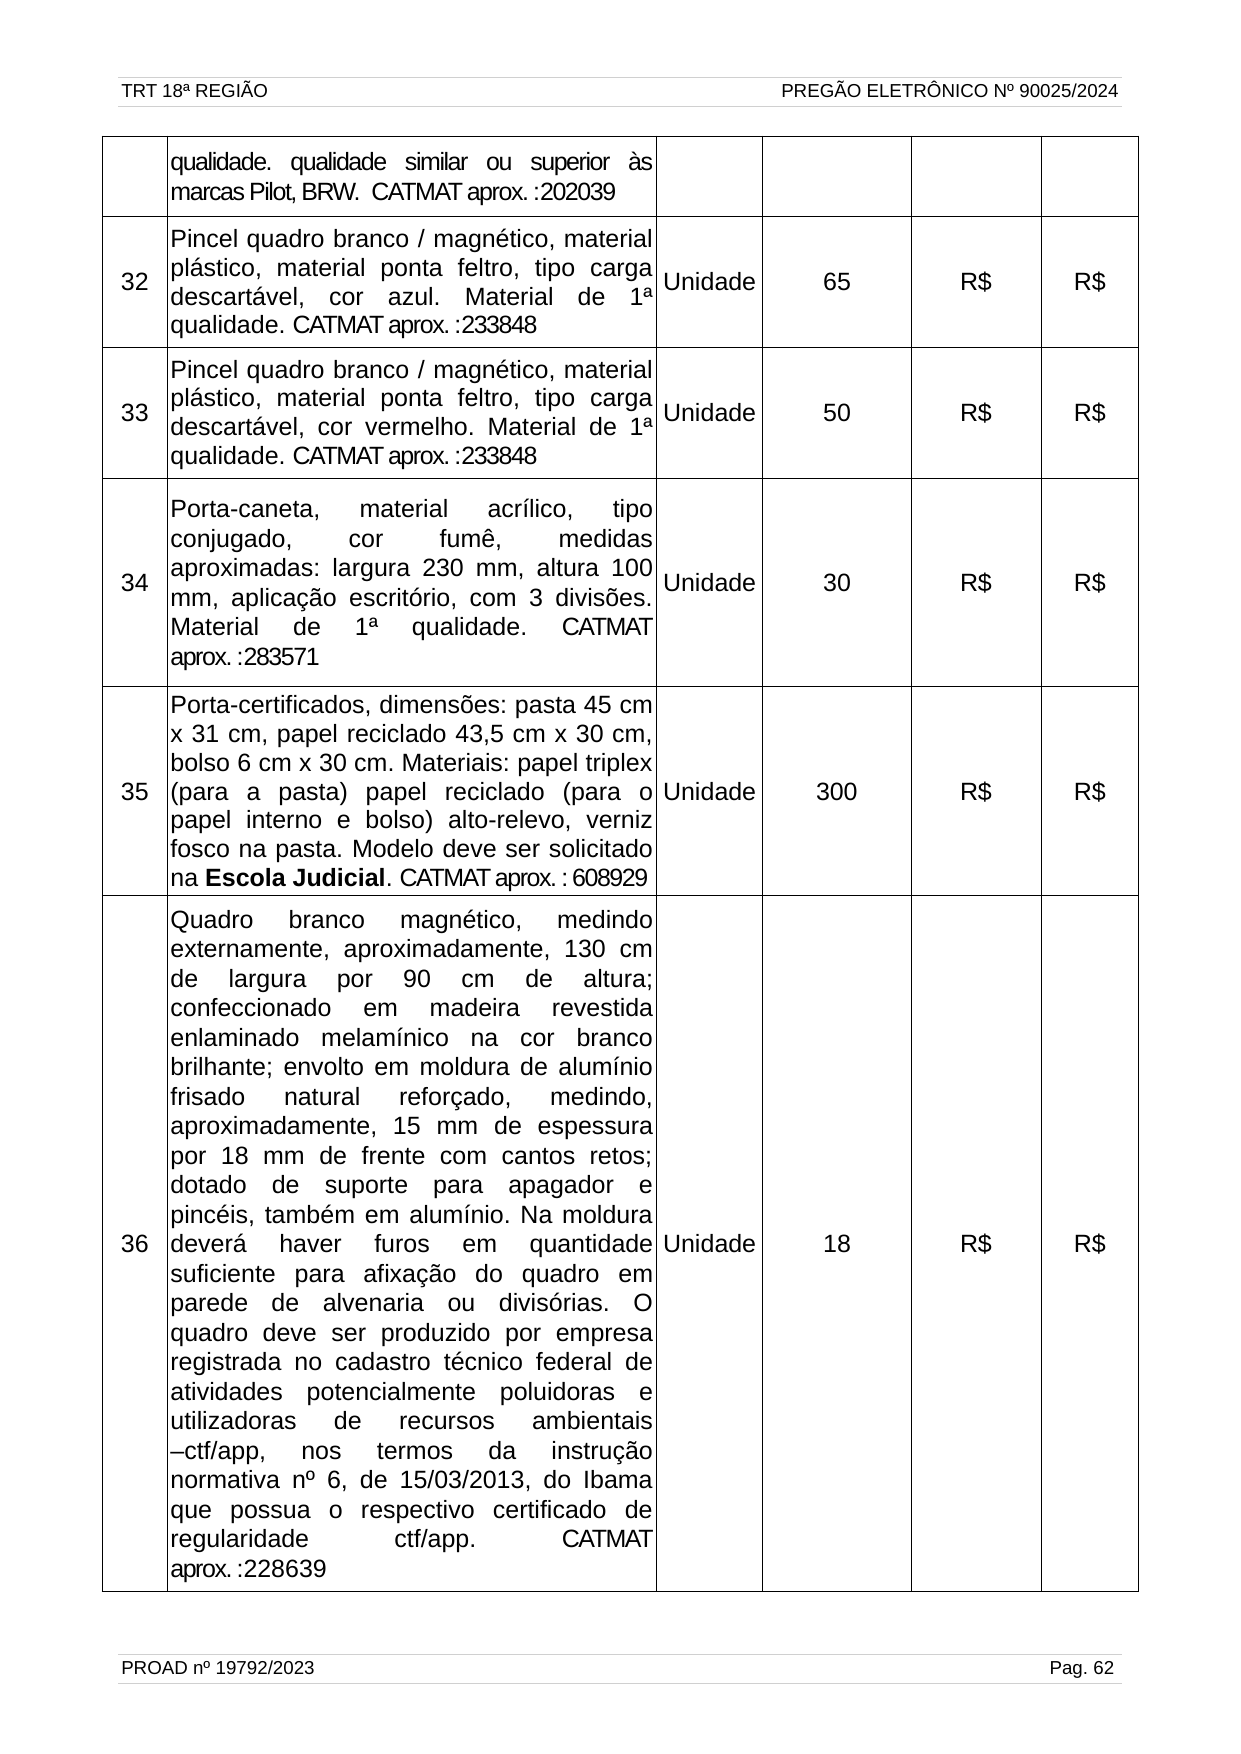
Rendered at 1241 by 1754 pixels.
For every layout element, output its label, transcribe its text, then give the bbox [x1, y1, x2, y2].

table_cell 34 [103, 479, 167, 686]
table_cell [763, 137, 911, 216]
table_cell 33 [103, 348, 167, 477]
table_cell 18 [763, 896, 911, 1591]
table_cell Porta-certificados, dimensões: pasta 45 cm x 31 cm, papel reciclado 43,5 cm x 30 cm, bolso 6 cm x 30 cm. Materiais: papel triplex (para a pasta) papel reciclado (para o papel interno e bolso) alto-relevo, verniz fosco na pasta. Modelo deve ser solicitado na Escola Judicial. CATMAT aprox. : 608929 [168, 687, 656, 895]
table_cell R$ [1042, 479, 1138, 686]
table_cell 50 [763, 348, 911, 477]
table_cell Unidade [657, 348, 762, 477]
table_cell Porta-caneta, material acrílico, tipo conjugado, cor fumê, medidas aproximadas: largura 230 mm, altura 100 mm, aplicação escritório, com 3 divisões. Material de 1ª qualidade. CATMAT aprox. :283571 [168, 479, 656, 686]
table_cell R$ [912, 479, 1041, 686]
table_cell [912, 137, 1041, 216]
table_cell [657, 137, 762, 216]
table_cell Unidade [657, 479, 762, 686]
table_cell [1042, 137, 1138, 216]
table_cell R$ [1042, 896, 1138, 1591]
table_cell R$ [912, 896, 1041, 1591]
table_cell R$ [1042, 217, 1138, 347]
table_cell R$ [1042, 348, 1138, 477]
table_cell 36 [103, 896, 167, 1591]
table_cell Unidade [657, 217, 762, 347]
table_cell 30 [763, 479, 911, 686]
table_cell Unidade [657, 687, 762, 895]
table_cell 32 [103, 217, 167, 347]
table_cell Pincel quadro branco / magnético, material plástico, material ponta feltro, tipo carga descartável, cor vermelho. Material de 1ª qualidade. CATMAT aprox. :233848 [168, 348, 656, 477]
table_cell R$ [912, 687, 1041, 895]
table_cell R$ [912, 348, 1041, 477]
table_cell R$ [912, 217, 1041, 347]
table_cell Quadro branco magnético, medindo externamente, aproximadamente, 130 cm de largura por 90 cm de altura; confeccionado em madeira revestida enlaminado melamínico na cor branco brilhante; envolto em moldura de alumínio frisado natural reforçado, medindo, aproximadamente, 15 mm de espessura por 18 mm de frente com cantos retos; dotado de suporte para apagador e pincéis, também em alumínio. Na moldura deverá haver furos em quantidade suficiente para afixação do quadro em parede de alvenaria ou divisórias. O quadro deve ser produzido por empresa registrada no cadastro técnico federal de atividades potencialmente poluidoras e utilizadoras de recursos ambientais –ctf/app, nos termos da instrução normativa nº 6, de 15/03/2013, do Ibama que possua o respectivo certificado de regularidade ctf/app. CATMAT aprox. :228639 [168, 896, 656, 1591]
table_cell R$ [1042, 687, 1138, 895]
table_cell 300 [763, 687, 911, 895]
table_cell [103, 137, 167, 216]
table_cell 65 [763, 217, 911, 347]
table_cell qualidade. qualidade similar ou superior às marcas Pilot, BRW. CATMAT aprox. :202039 [168, 137, 656, 216]
table_cell Pincel quadro branco / magnético, material plástico, material ponta feltro, tipo carga descartável, cor azul. Material de 1ª qualidade. CATMAT aprox. :233848 [168, 217, 656, 347]
table_cell Unidade [657, 896, 762, 1591]
table_cell 35 [103, 687, 167, 895]
